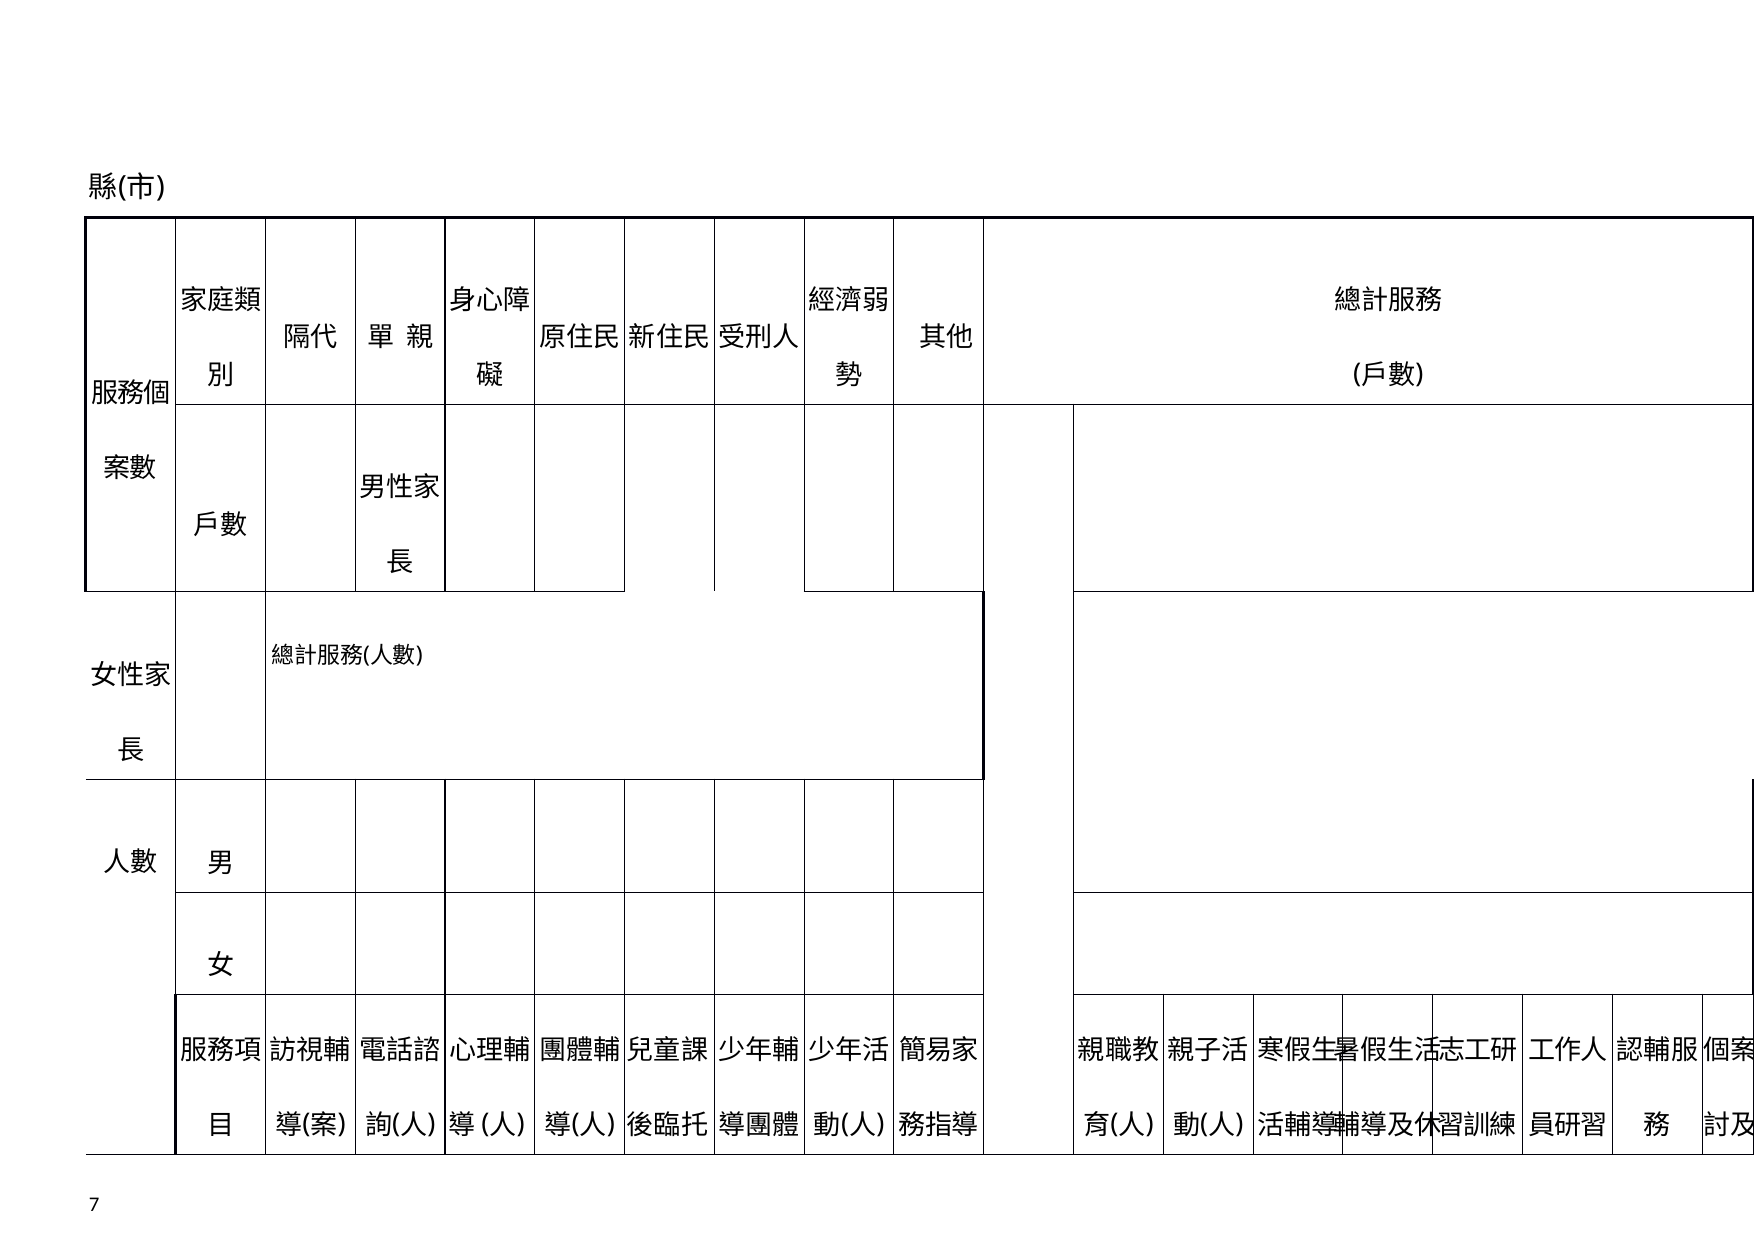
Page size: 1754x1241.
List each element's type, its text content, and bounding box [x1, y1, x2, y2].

table_cell 女性家長 [86, 592, 175, 778]
table_cell 工作人員研習 [1523, 995, 1612, 1153]
table_cell 個案研討及方案評估外聘督導(案) [1703, 995, 1753, 1153]
table_cell [894, 405, 983, 591]
table_cell [894, 780, 983, 892]
table_cell [1074, 893, 1752, 993]
table_cell 家庭類別 [176, 219, 265, 403]
table_cell 少年輔導團體 [715, 995, 804, 1153]
table_cell [715, 405, 804, 591]
table_cell 親職教育(人) [1074, 995, 1163, 1153]
table_cell 新住民 [625, 219, 714, 403]
table_cell [984, 405, 1073, 1153]
table_cell [446, 893, 534, 993]
table_cell 總計服務(人數) [266, 591, 982, 778]
table_cell [535, 405, 624, 591]
table_cell [356, 893, 444, 993]
table_cell [625, 780, 714, 892]
table_cell [266, 893, 355, 993]
table_cell [805, 405, 893, 591]
table_cell 少年活動(人) [805, 995, 893, 1153]
table_cell [1074, 779, 1752, 892]
table_cell [805, 893, 893, 993]
table_cell 認輔服務 [1613, 995, 1702, 1153]
table_cell [625, 405, 714, 591]
table_cell [266, 405, 355, 591]
table_cell 心理輔導 (人) [446, 995, 534, 1153]
table_cell [446, 780, 534, 892]
table_cell 單 親 [356, 219, 444, 403]
table_cell 電話諮詢(人) [356, 995, 444, 1153]
table_cell [176, 592, 265, 778]
table_cell [266, 780, 355, 892]
table_cell 經濟弱勢 [805, 219, 893, 403]
table_cell 其他 [894, 219, 983, 403]
table_cell [535, 893, 624, 993]
table_cell 女 [176, 893, 265, 993]
table_cell 隔代 [266, 219, 355, 403]
table_cell 戶數 [176, 405, 265, 591]
table_cell 寒假生活輔導及休閒輔導服務(人) [1254, 995, 1342, 1153]
table_cell [446, 405, 534, 591]
table_cell [356, 780, 444, 892]
table_cell [894, 893, 983, 993]
table_cell [625, 893, 714, 993]
table_cell 人數 [86, 780, 175, 1153]
table_cell 受刑人 [715, 219, 804, 403]
table_cell 志工研習訓練(人) [1433, 995, 1522, 1153]
table_cell 服務項目 [177, 995, 265, 1153]
table_cell 身心障礙 [446, 219, 534, 403]
table_cell 暑假生活輔導及休閒輔導服務(人) [1343, 995, 1432, 1153]
table_cell 原住民 [535, 219, 624, 403]
table_cell 訪視輔導(案) [266, 995, 355, 1153]
table_cell 服務個案數 [87, 219, 175, 591]
table_cell [715, 780, 804, 892]
table_header 縣(市) [86, 104, 176, 216]
table_cell 團體輔導(人) [535, 995, 624, 1153]
table_cell 兒童課後臨托 [625, 995, 714, 1153]
table_cell 總計服務 (戶數) [984, 219, 1752, 403]
table_cell [1074, 405, 1752, 591]
table_cell 親子活動(人) [1164, 995, 1253, 1153]
table_cell 男性家長 [356, 405, 444, 591]
table_cell 男 [176, 780, 265, 892]
table_cell 簡易家務指導 [894, 995, 983, 1153]
table_cell [535, 780, 624, 892]
table_cell [715, 893, 804, 993]
table_cell [805, 780, 893, 892]
